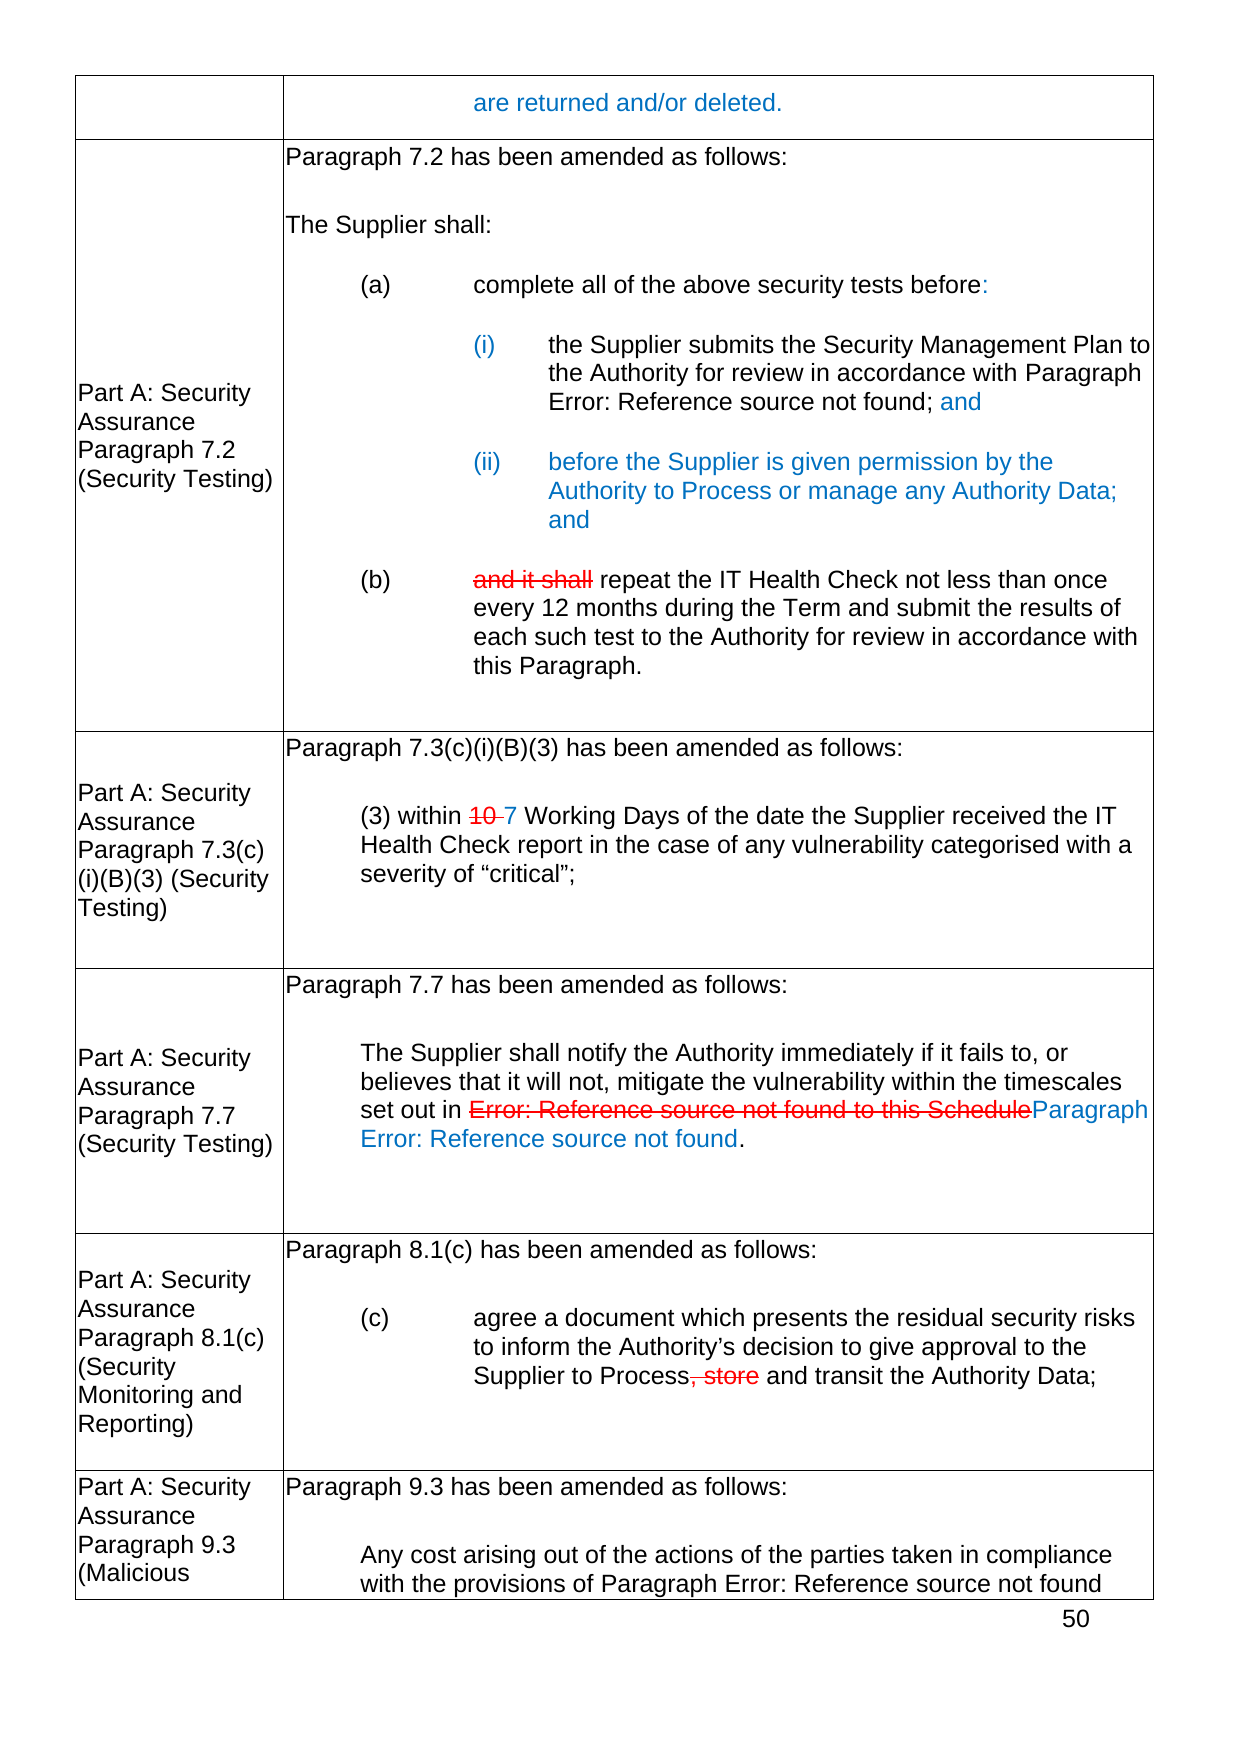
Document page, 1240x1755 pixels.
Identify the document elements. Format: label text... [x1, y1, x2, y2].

table_cell [76, 76, 283, 139]
table_cell are returned and/or deleted. [284, 76, 1153, 139]
table_cell Paragraph 7.7 has been amended as follows: The Supplier shall notify the Authority immediately if it fails to, or believes that it will not, mitigate the vulnerability within the timescales set out in Annex 1 to this ScheduleParagraph 7.3. [284, 969, 1153, 1233]
table_cell Part A: Security Assurance Paragraph 7.2 (Security Testing) [76, 140, 283, 731]
table_cell Part A: Security Assurance Paragraph 7.3(c)(i)(B)(3) (Security Testing) [76, 732, 283, 967]
table_cell Paragraph 9.3 has been amended as follows: Any cost arising out of the actions of the parties taken in compliance with the provisions of Paragraph 9.2 shall be borne by the parties as follows: by the Supplier where the Malicious Software originates from: the Supplier Software; the Third Party Software supplied by the Supplier; or the Authority Data (whilst the Authority Data is or was under the control of the Supplier), unless, in the case of the Authority Data only, the Supplier can demonstrate that such Malicious Software was present in the Authority Data and not quarantined or otherwise identified by the Authority when the Authority provided the Authority Data to the Supplier; and by the Authority, in any other circumstance. [284, 1471, 1153, 1599]
table_cell Part A: Security Assurance Paragraph 8.1(c) (Security Monitoring and Reporting) [76, 1234, 283, 1469]
table_cell Paragraph 7.3(c)(i)(B)(3) has been amended as follows: (3) within 10 7 Working Days of the date the Supplier received the IT Health Check report in the case of any vulnerability categorised with a severity of “critical”; [284, 732, 1153, 967]
table_cell Paragraph 7.2 has been amended as follows: The Supplier shall: complete all of the above security tests before: the Supplier submits the Security Management Plan to the Authority for review in accordance with Paragraph 4; and before the Supplier is given permission by the Authority to Process or manage any Authority Data; and and it shall repeat the IT Health Check not less than once every 12 months during the Term and submit the results of each such test to the Authority for review in accordance with this Paragraph. [284, 140, 1153, 731]
table_cell Part A: Security Assurance Paragraph 7.7 (Security Testing) [76, 969, 283, 1233]
table_cell Paragraph 8.1(c) has been amended as follows: agree a document which presents the residual security risks to inform the Authority’s decision to give approval to the Supplier to Process, store and transit the Authority Data; [284, 1234, 1153, 1469]
table_cell Part A: Security Assurance Paragraph 9.3 (Malicious [76, 1471, 283, 1599]
